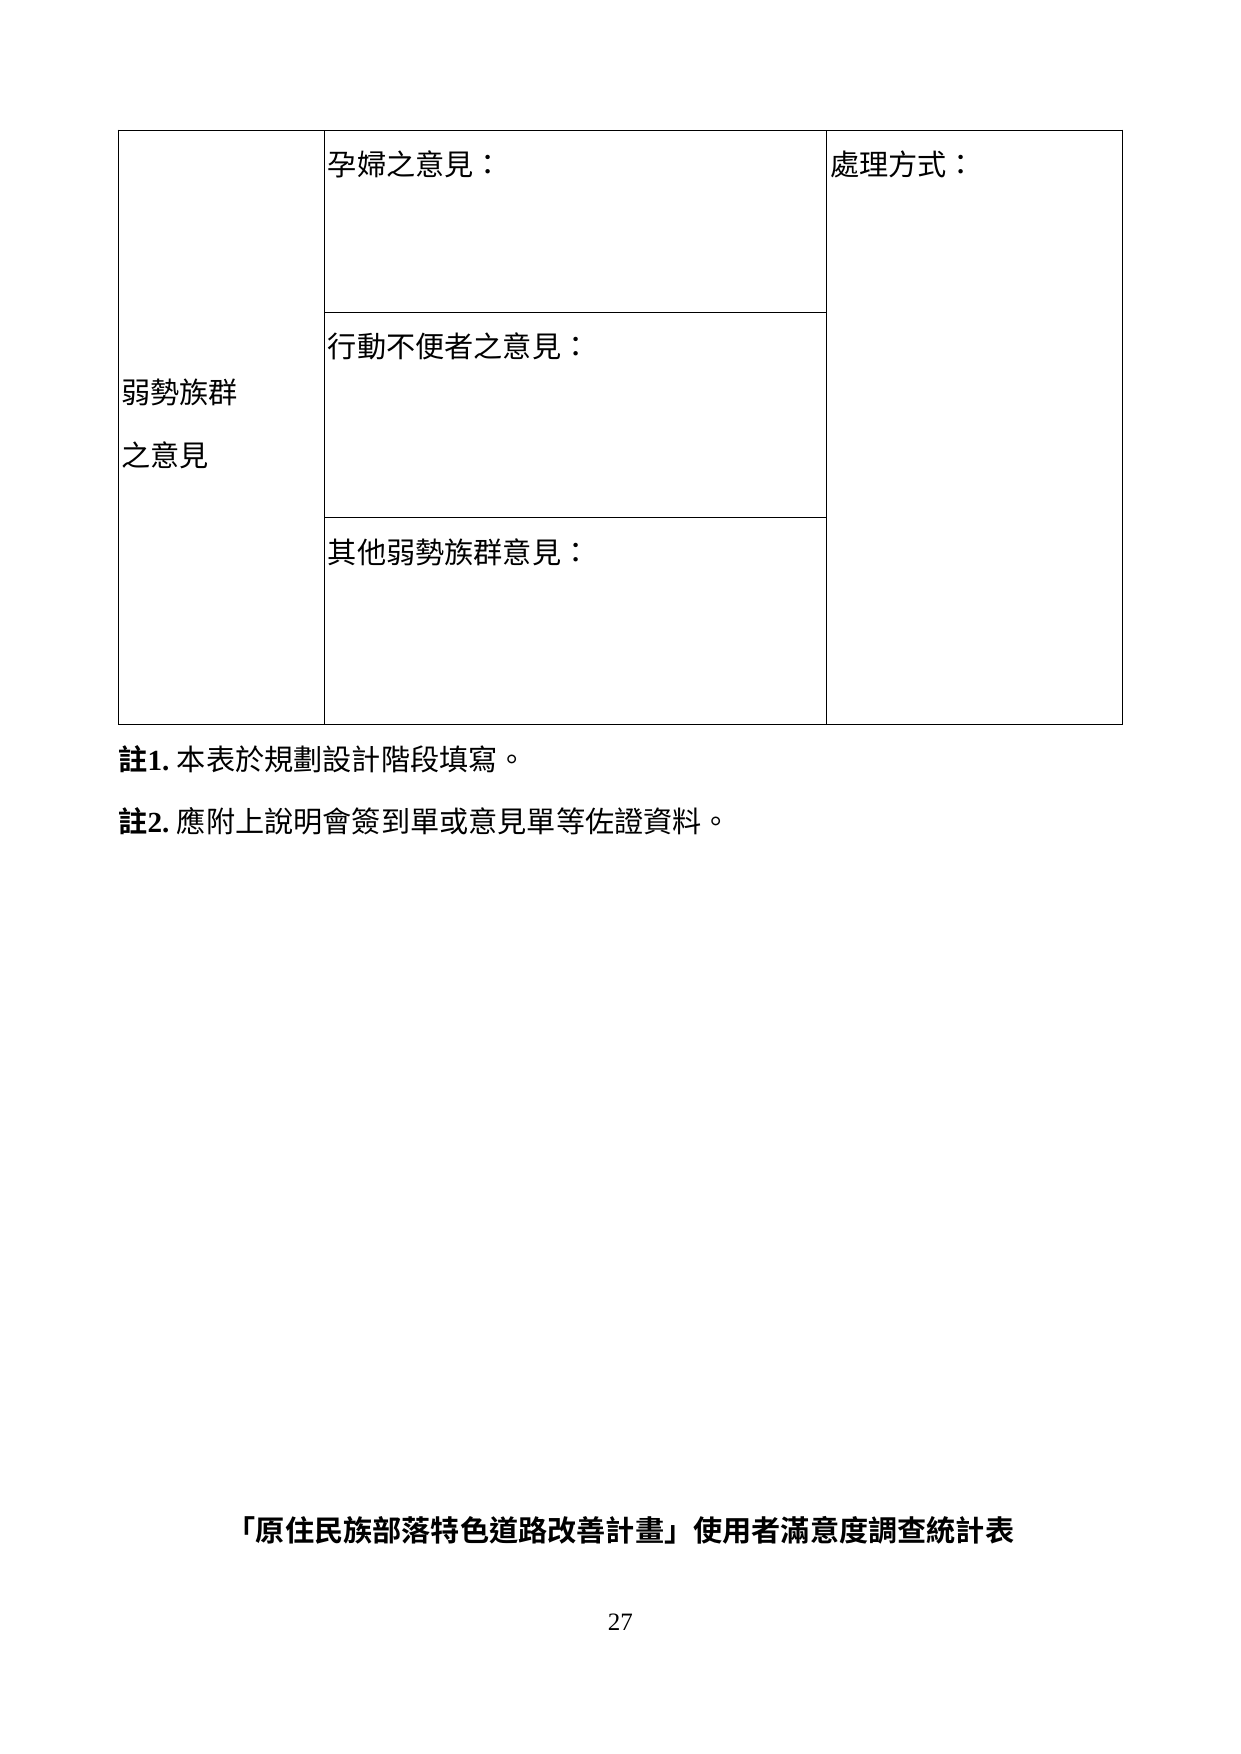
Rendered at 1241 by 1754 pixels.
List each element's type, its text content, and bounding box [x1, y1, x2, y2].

subtitle 「原住民族部落特色道路改善計畫」使用者滿意度調查統計表 [118, 1496, 1122, 1559]
table_header 弱勢族群 之意見 [119, 131, 324, 724]
table_cell 其他弱勢族群意見： [325, 518, 826, 724]
list 應附上說明會簽到單或意見單等佐證資料。 [118, 788, 1122, 850]
table_cell 行動不便者之意見： [325, 313, 826, 517]
table_header 處理方式： [827, 131, 1122, 724]
list 本表於規劃設計階段填寫。 [118, 725, 1122, 788]
table_header 孕婦之意見： [325, 131, 826, 312]
